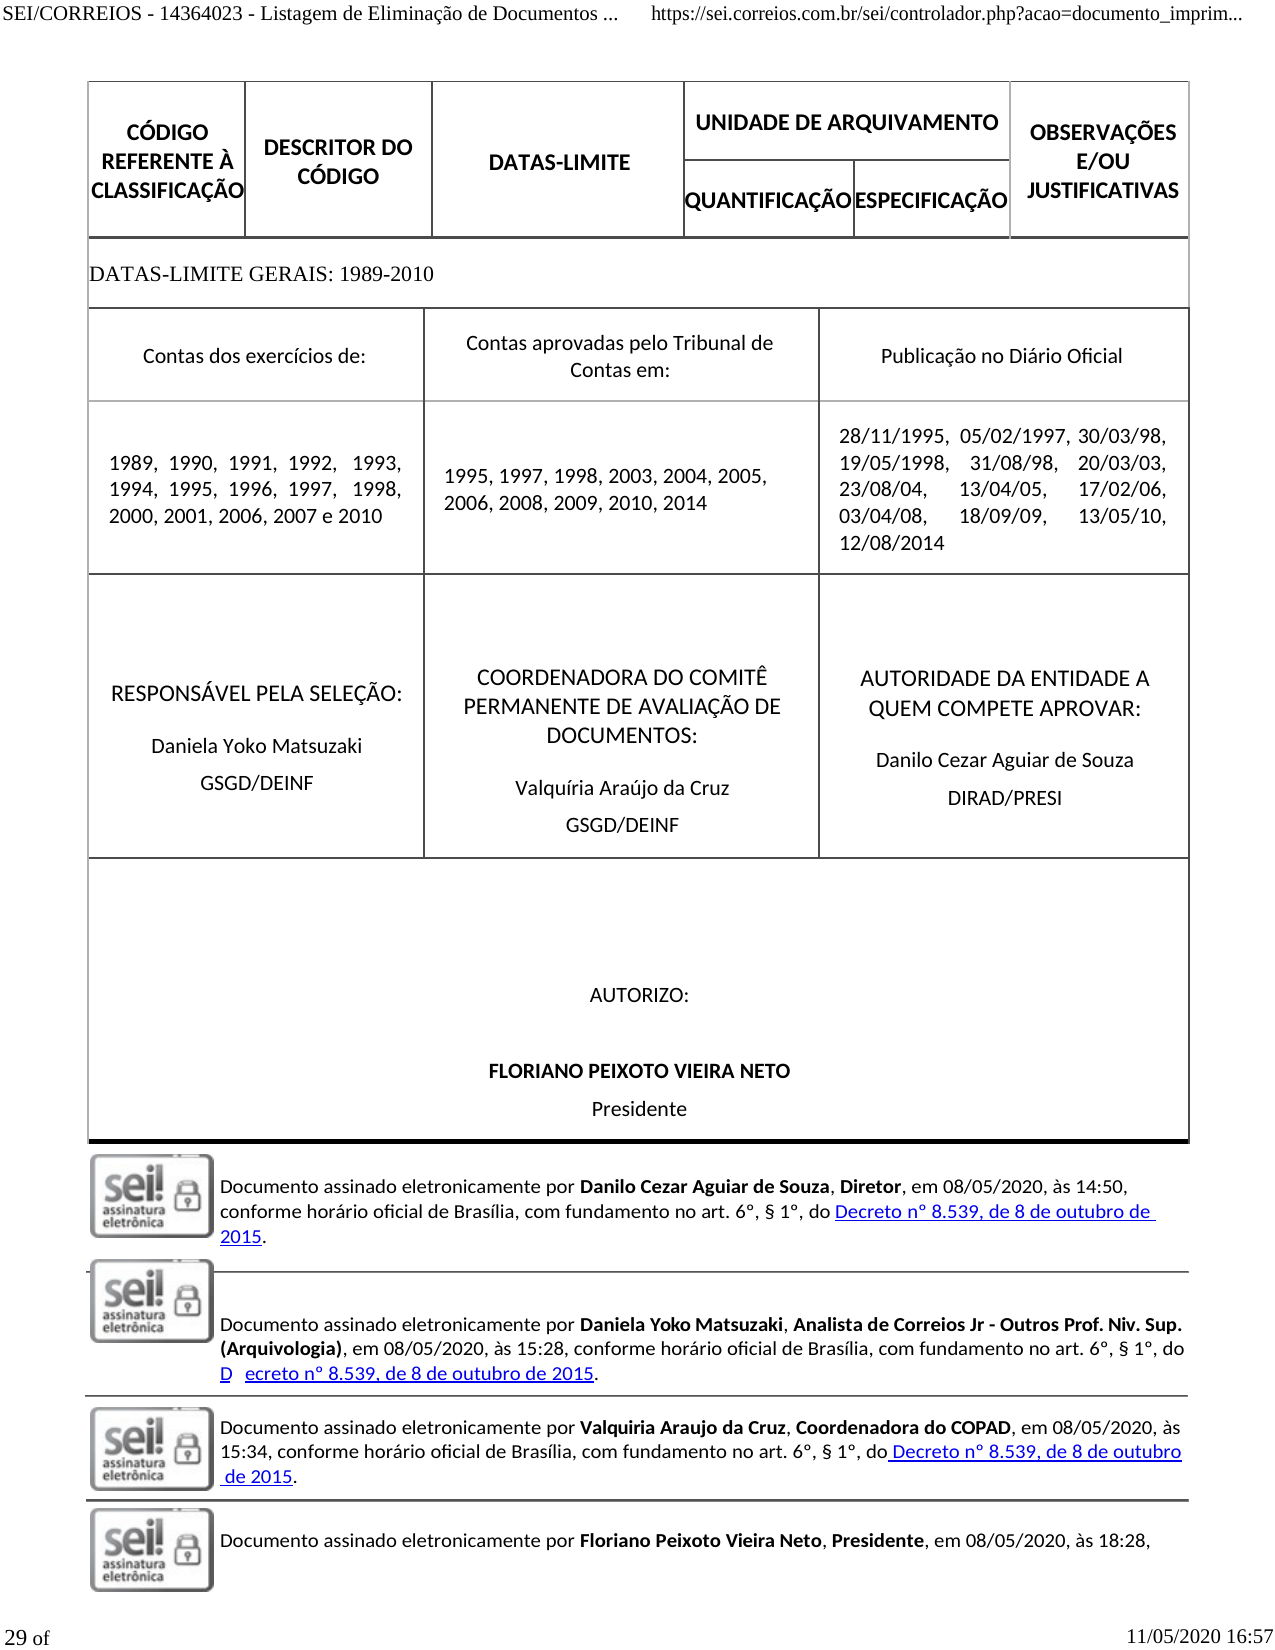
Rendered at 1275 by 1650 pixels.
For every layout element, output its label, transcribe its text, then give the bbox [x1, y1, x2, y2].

table_header DESCRITOR DO CÓDIGO [246, 82, 431, 236]
text de 2015. [219, 1464, 1206, 1488]
text Documento assinado eletronicamente por Daniela Yoko Matsuzaki, Analista de Correios Jr - Outros Prof. Niv. Sup.(Arquivologia), em 08/05/2020, às 15:28, conforme horário oﬁcial de Brasília, com fundamento no art. 6º, § 1º, do D ecreto nº 8.539, de 8 de outubro de 2015. [220, 1312, 1194, 1385]
table_header DATAS-LIMITE [433, 82, 683, 236]
table_cell AUTORIDADE DA ENTIDADE A QUEM COMPETE APROVAR: Danilo Cezar Aguiar de Souza DIRAD/PRESI [820, 575, 1188, 857]
table_cell 1995, 1997, 1998, 2003, 2004, 2005, 2006, 2008, 2009, 2010, 2014 [425, 402, 818, 573]
table_cell DATAS-LIMITE GERAIS: 1989-2010 [89, 239, 1188, 307]
table_cell RESPONSÁVEL PELA SELEÇÃO: Daniela Yoko Matsuzaki GSGD/DEINF [89, 575, 423, 857]
table_cell 28/11/1995, 05/02/1997, 30/03/98, 19/05/1998, 31/08/98, 20/03/03, 23/08/04, 13/04/05, 17/02/06, 03/04/08, 18/09/09, 13/05/10, 12/08/2014 [820, 402, 1188, 573]
table_cell COORDENADORA DO COMITÊ PERMANENTE DE AVALIAÇÃO DE DOCUMENTOS: Valquíria Araújo da Cruz GSGD/DEINF [425, 575, 818, 857]
table_header UNIDADE DE ARQUIVAMENTO [685, 82, 1009, 159]
text Documento assinado eletronicamente por Floriano Peixoto Vieira Neto, Presidente, em 08/05/2020, às 18:28, [220, 1528, 1194, 1552]
table_cell 1989, 1990, 1991, 1992, 1993, 1994, 1995, 1996, 1997, 1998, 2000, 2001, 2006, 2007 e 2010 [89, 402, 423, 573]
table_cell Contas dos exercícios de: [89, 309, 423, 400]
table_cell ESPECIFICAÇÃO [855, 161, 1009, 236]
table_cell AUTORIZO: FLORIANO PEIXOTO VIEIRA NETO Presidente [89, 859, 1188, 1139]
table_cell Contas aprovadas pelo Tribunal de Contas em: [425, 309, 818, 400]
table_header CÓDIGO REFERENTE À CLASSIFICAÇÃO [89, 82, 244, 236]
table_cell QUANTIFICAÇÃO [685, 161, 853, 236]
text Documento assinado eletronicamente por Valquiria Araujo da Cruz, Coordenadora do COPAD, em 08/05/2020, às 15:34, conforme horário oﬁcial de Brasília, com fundamento no art. 6º, § 1º, do Decreto nº 8.539, de 8 de outubro [220, 1415, 1194, 1464]
table_header OBSERVAÇÕES E/OU JUSTIFICATIVAS [1011, 82, 1188, 236]
text Documento assinado eletronicamente por Danilo Cezar Aguiar de Souza, Diretor, em 08/05/2020, às 14:50, conforme horário oﬁcial de Brasília, com fundamento no art. 6º, § 1º, do Decreto nº 8.539, de 8 de outubro de 2015. [220, 1174, 1194, 1248]
table_cell Publicação no Diário Oﬁcial [820, 309, 1188, 400]
